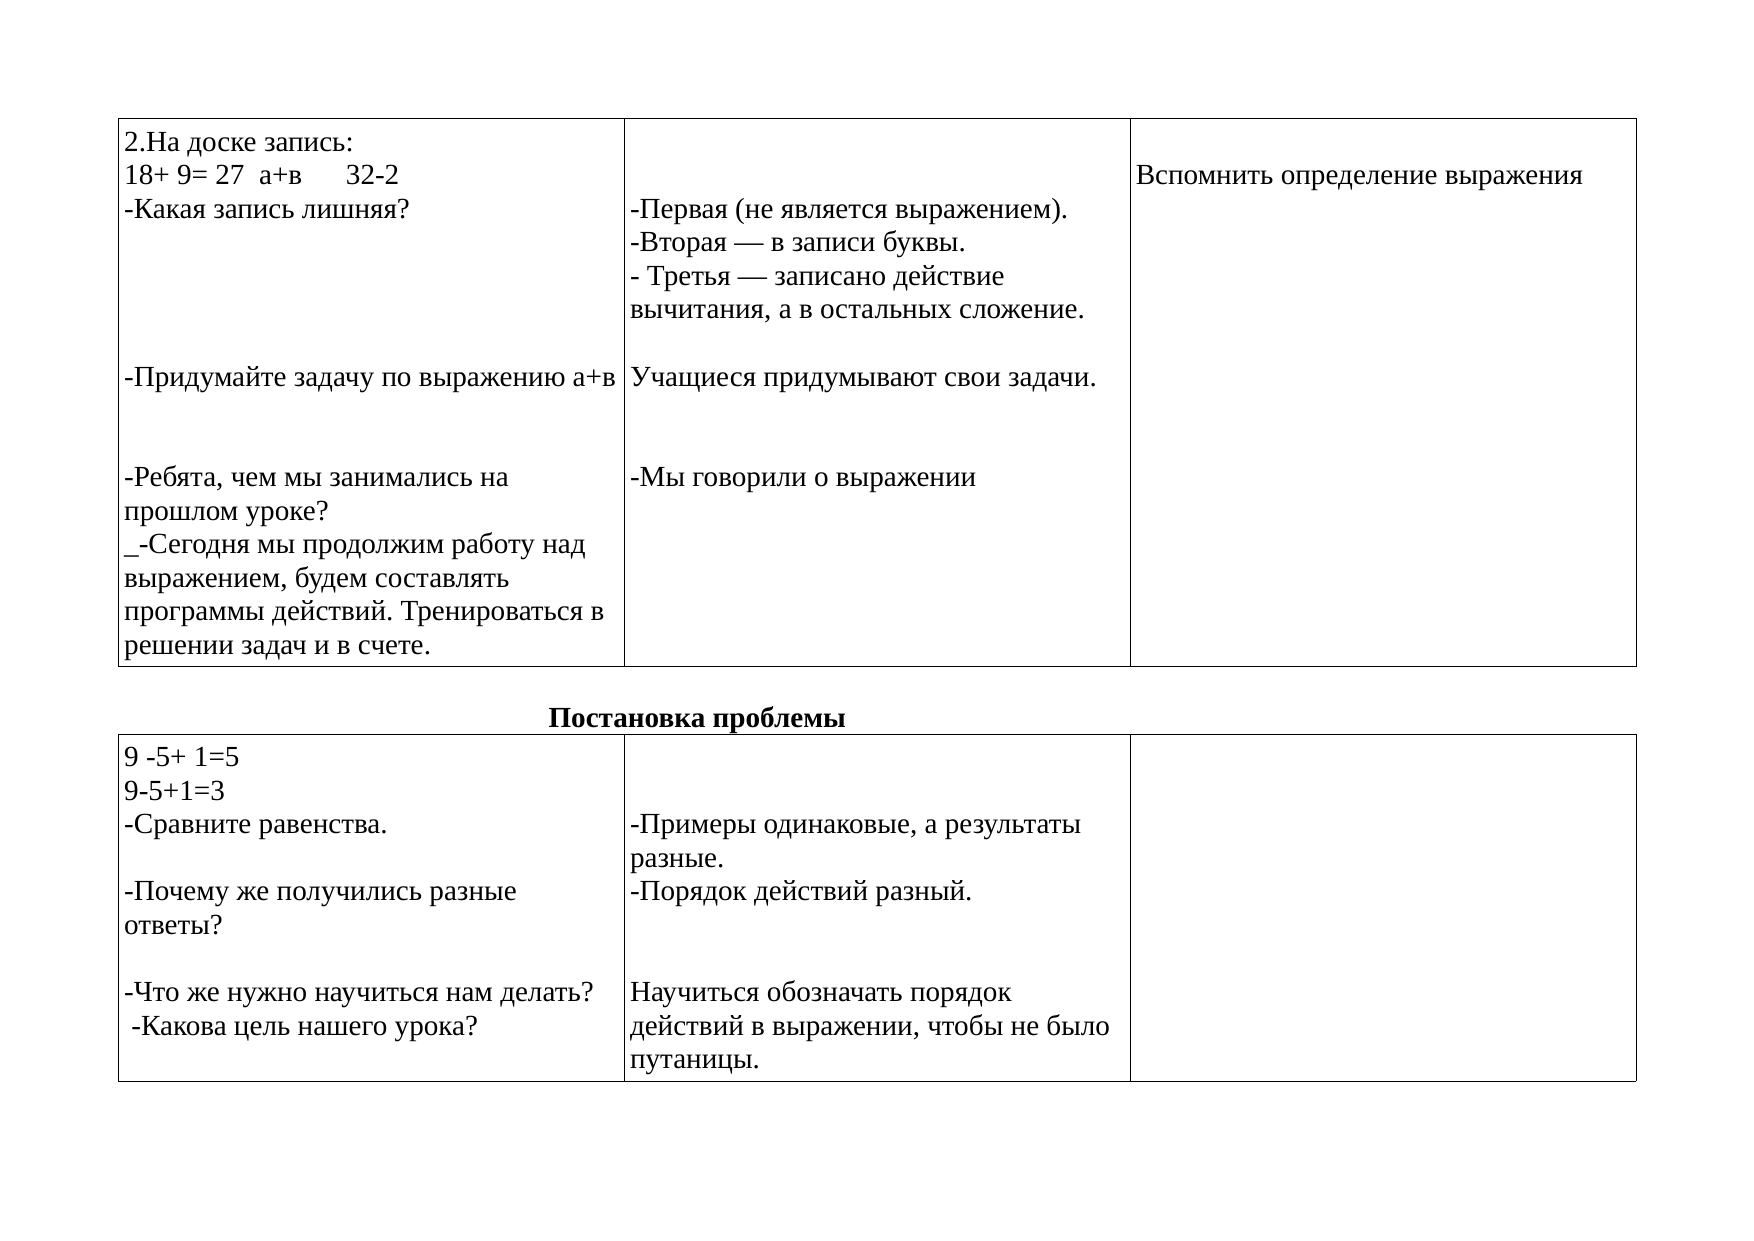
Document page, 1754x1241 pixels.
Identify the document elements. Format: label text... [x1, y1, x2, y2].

table_header -Первая (не является выражением). -Вторая — в записи буквы. - Третья — записано действие вычитания, а в остальных сложение. Учащиеся придумывают свои задачи. -Мы говорили о выражении [625, 119, 1130, 666]
table_header 9 -5+ 1=5 9-5+1=3 -Сравните равенства. -Почему же получились разные ответы? -Что же нужно научиться нам делать? -Какова цель нашего урока? [119, 735, 624, 1081]
table_header Вспомнить определение выражения [1131, 119, 1636, 666]
text Постановка проблемы [118, 700, 1636, 733]
table_header [1131, 735, 1636, 1081]
table_header 2.На доске запись: 18+ 9= 27 а+в 32-2 -Какая запись лишняя? -Придумайте задачу по выражению а+в -Ребята, чем мы занимались на прошлом уроке? _-Сегодня мы продолжим работу над выражением, будем составлять программы действий. Тренироваться в решении задач и в счете. [119, 119, 624, 666]
table_header -Примеры одинаковые, а результаты разные. -Порядок действий разный. Научиться обозначать порядок действий в выражении, чтобы не было путаницы. [625, 735, 1130, 1081]
